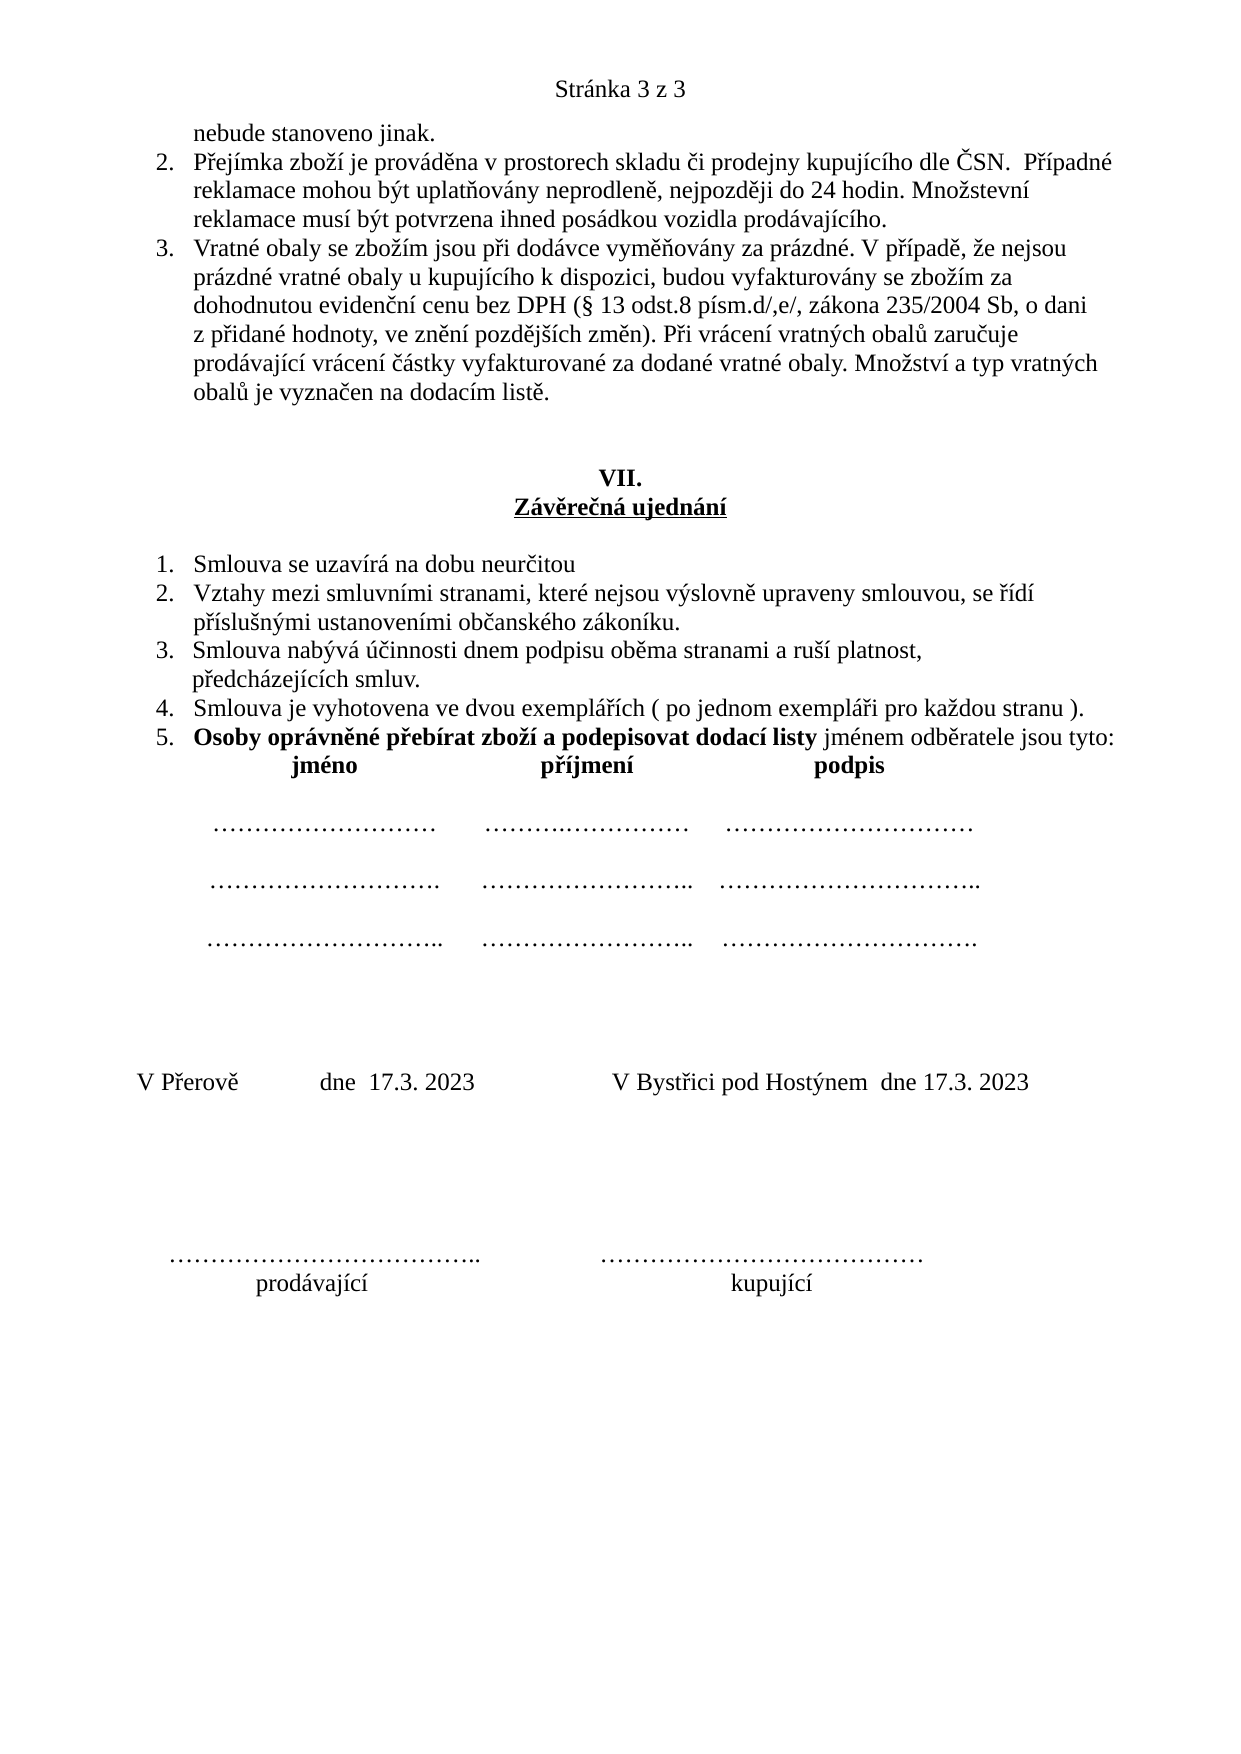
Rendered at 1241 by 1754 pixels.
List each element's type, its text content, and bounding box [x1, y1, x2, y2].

text jméno příjmení podpis [118, 751, 1122, 779]
list Vratné obaly se zbožím jsou při dodávce vyměňovány za prázdné. V případě, že nejsou prázdné vratné obaly u kupujícího k dispozici, budou vyfakturovány se zbožím za dohodnutou evidenční cenu bez DPH (§ 13 odst.8 písm.d/,e/, zákona 235/2004 Sb, o dani z přidané hodnoty, ve znění pozdějších změn). Při vrácení vratných obalů zaručuje prodávající vrácení částky vyfakturované za dodané vratné obaly. Množství a typ vratných obalů je vyznačen na dodacím listě. [156, 233, 1122, 406]
list Vztahy mezi smluvními stranami, které nejsou výslovně upraveny smlouvou, se řídí příslušnými ustanoveními občanského zákoníku. [156, 578, 1122, 636]
text ……………………… ……….…………… ………………………… [118, 808, 1122, 837]
subtitle Závěrečná ujednání [118, 492, 1122, 521]
text prodávající kupující [118, 1268, 1122, 1297]
text předcházejících smluv. [156, 664, 1122, 693]
text ………………………. …………………….. ………………………….. [118, 866, 1122, 894]
text ……………………………….. ………………………………… [118, 1239, 1122, 1268]
text VII. [118, 463, 1122, 492]
text 3. Smlouva nabývá účinnosti dnem podpisu oběma stranami a ruší platnost, [118, 636, 1122, 664]
text 5. Osoby oprávněné přebírat zboží a podepisovat dodací listy jménem odběratele jsou tyto: [118, 722, 1122, 751]
text 4. Smlouva je vyhotovena ve dvou exemplářích ( po jednom exempláři pro každou stranu ). [118, 693, 1122, 722]
text V Přerově dne 17.3. 2023 V Bystřici pod Hostýnem dne 17.3. 2023 [118, 1067, 1122, 1096]
list Přejímka zboží je prováděna v prostorech skladu či prodejny kupujícího dle ČSN. Případné reklamace mohou být uplatňovány neprodleně, nejpozději do 24 hodin. Množstevní reklamace musí být potvrzena ihned posádkou vozidla prodávajícího. [156, 147, 1122, 233]
list nebude stanoveno jinak. [156, 118, 1122, 147]
list Smlouva se uzavírá na dobu neurčitou [156, 549, 1122, 578]
text ……………………….. …………………….. …………………………. [118, 923, 1122, 952]
